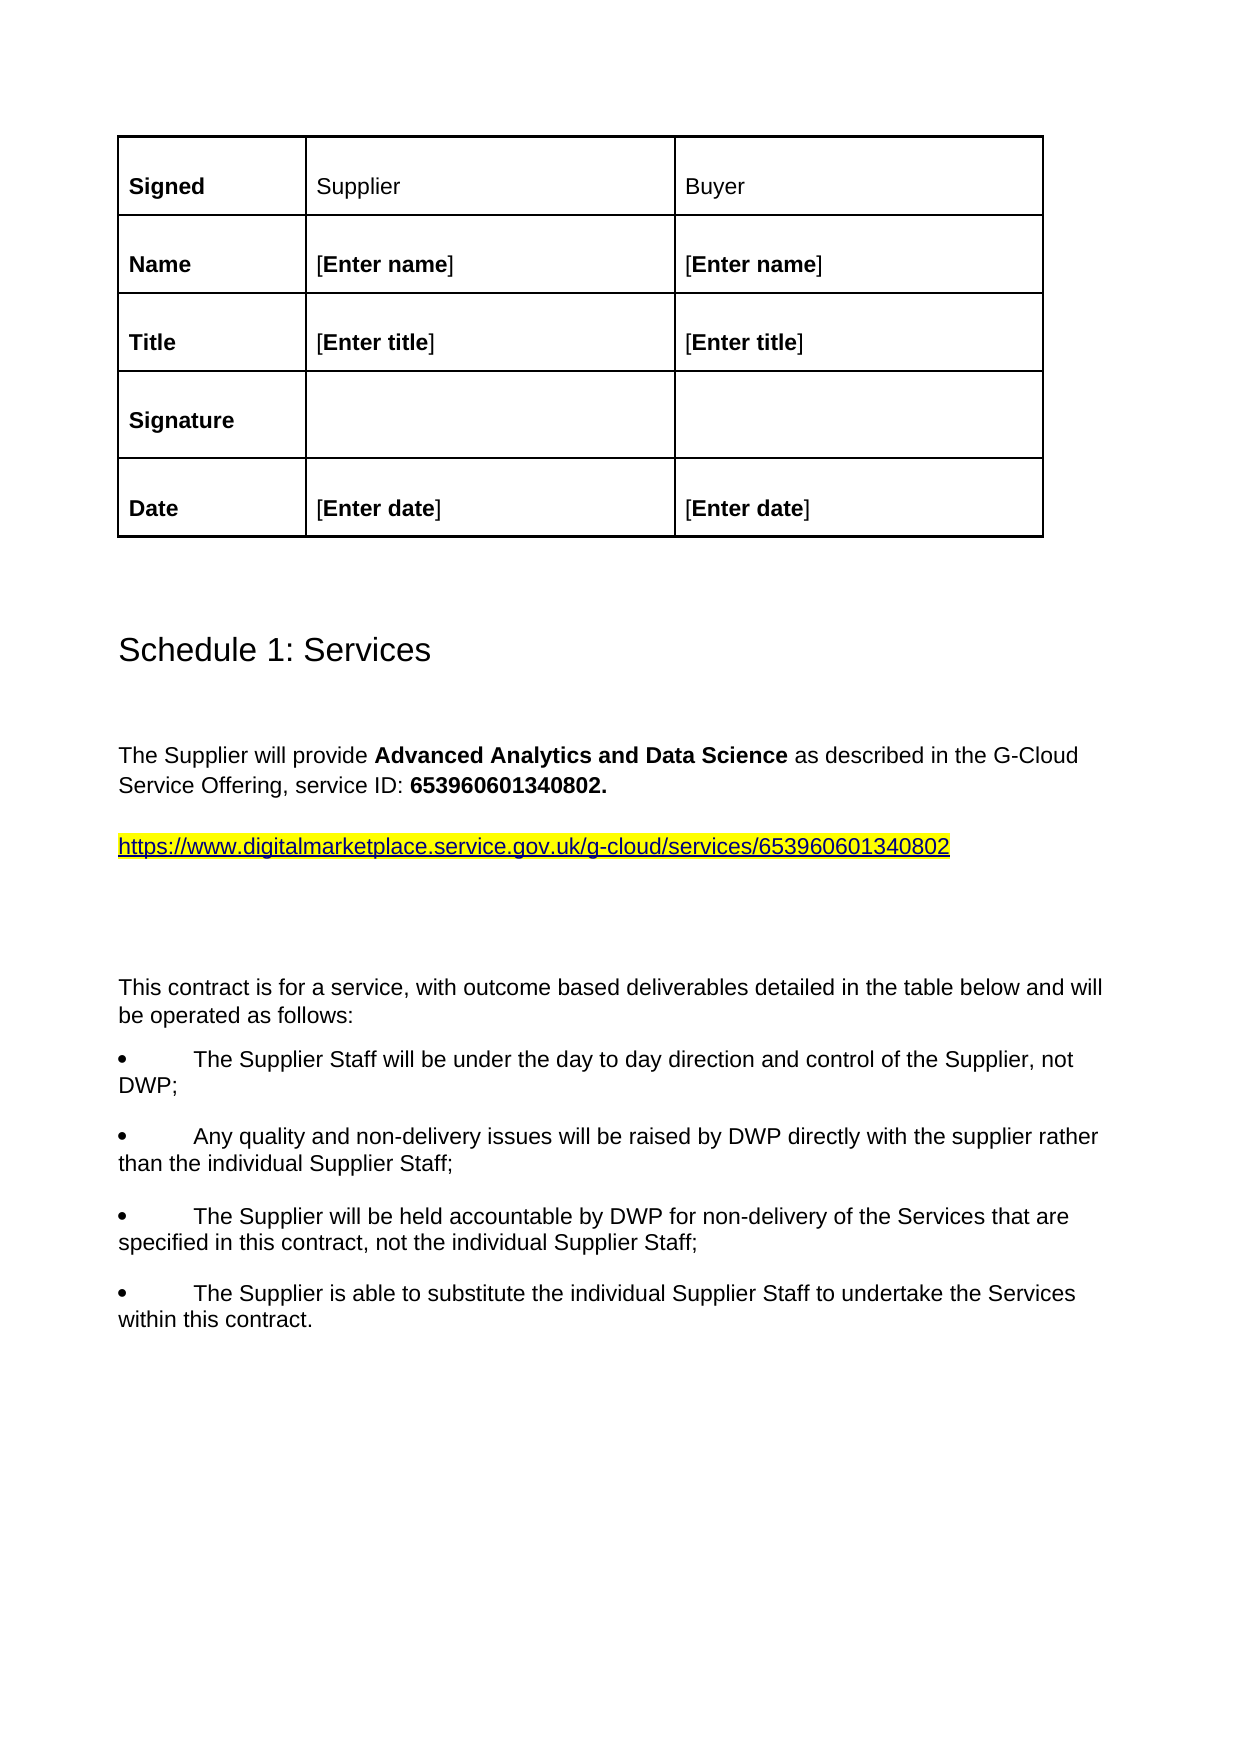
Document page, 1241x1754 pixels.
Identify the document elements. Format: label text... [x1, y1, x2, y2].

table_cell [Enter name] [676, 216, 1042, 292]
table_cell Title [119, 294, 305, 370]
list The Supplier Staff will be under the day to day direction and control of the Supplier, not DWP; [118, 1046, 1117, 1098]
table_header Buyer [676, 138, 1042, 213]
table_cell [Enter date] [676, 459, 1042, 535]
table_cell [Enter name] [307, 216, 674, 292]
text The Supplier will provide Advanced Analytics and Data Science as described in the G-Cloud Service Offering, service ID: 653960601340802. [118, 742, 1122, 799]
table_cell [676, 372, 1042, 457]
table_cell Name [119, 216, 305, 292]
table_cell [Enter title] [676, 294, 1042, 370]
table_cell Signature [119, 372, 305, 457]
table_cell [307, 372, 674, 457]
table_header Supplier [307, 138, 674, 213]
list The Supplier is able to substitute the individual Supplier Staff to undertake the Services within this contract. [118, 1280, 1117, 1333]
table_cell [Enter date] [307, 459, 674, 535]
text This contract is for a service, with outcome based deliverables detailed in the table below and will be operated as follows: [118, 974, 1122, 1028]
table_cell [Enter title] [307, 294, 674, 370]
list Any quality and non-delivery issues will be raised by DWP directly with the supplier rather than the individual Supplier Staff; [118, 1123, 1117, 1176]
table_header Signed [119, 138, 305, 213]
subtitle Schedule 1: Services [118, 630, 1122, 669]
text https://www.digitalmarketplace.service.gov.uk/g-cloud/services/653960601340802 [118, 833, 1122, 859]
list The Supplier will be held accountable by DWP for non-delivery of the Services that are specified in this contract, not the individual Supplier Staff; [118, 1203, 1117, 1256]
table_cell Date [119, 459, 305, 535]
